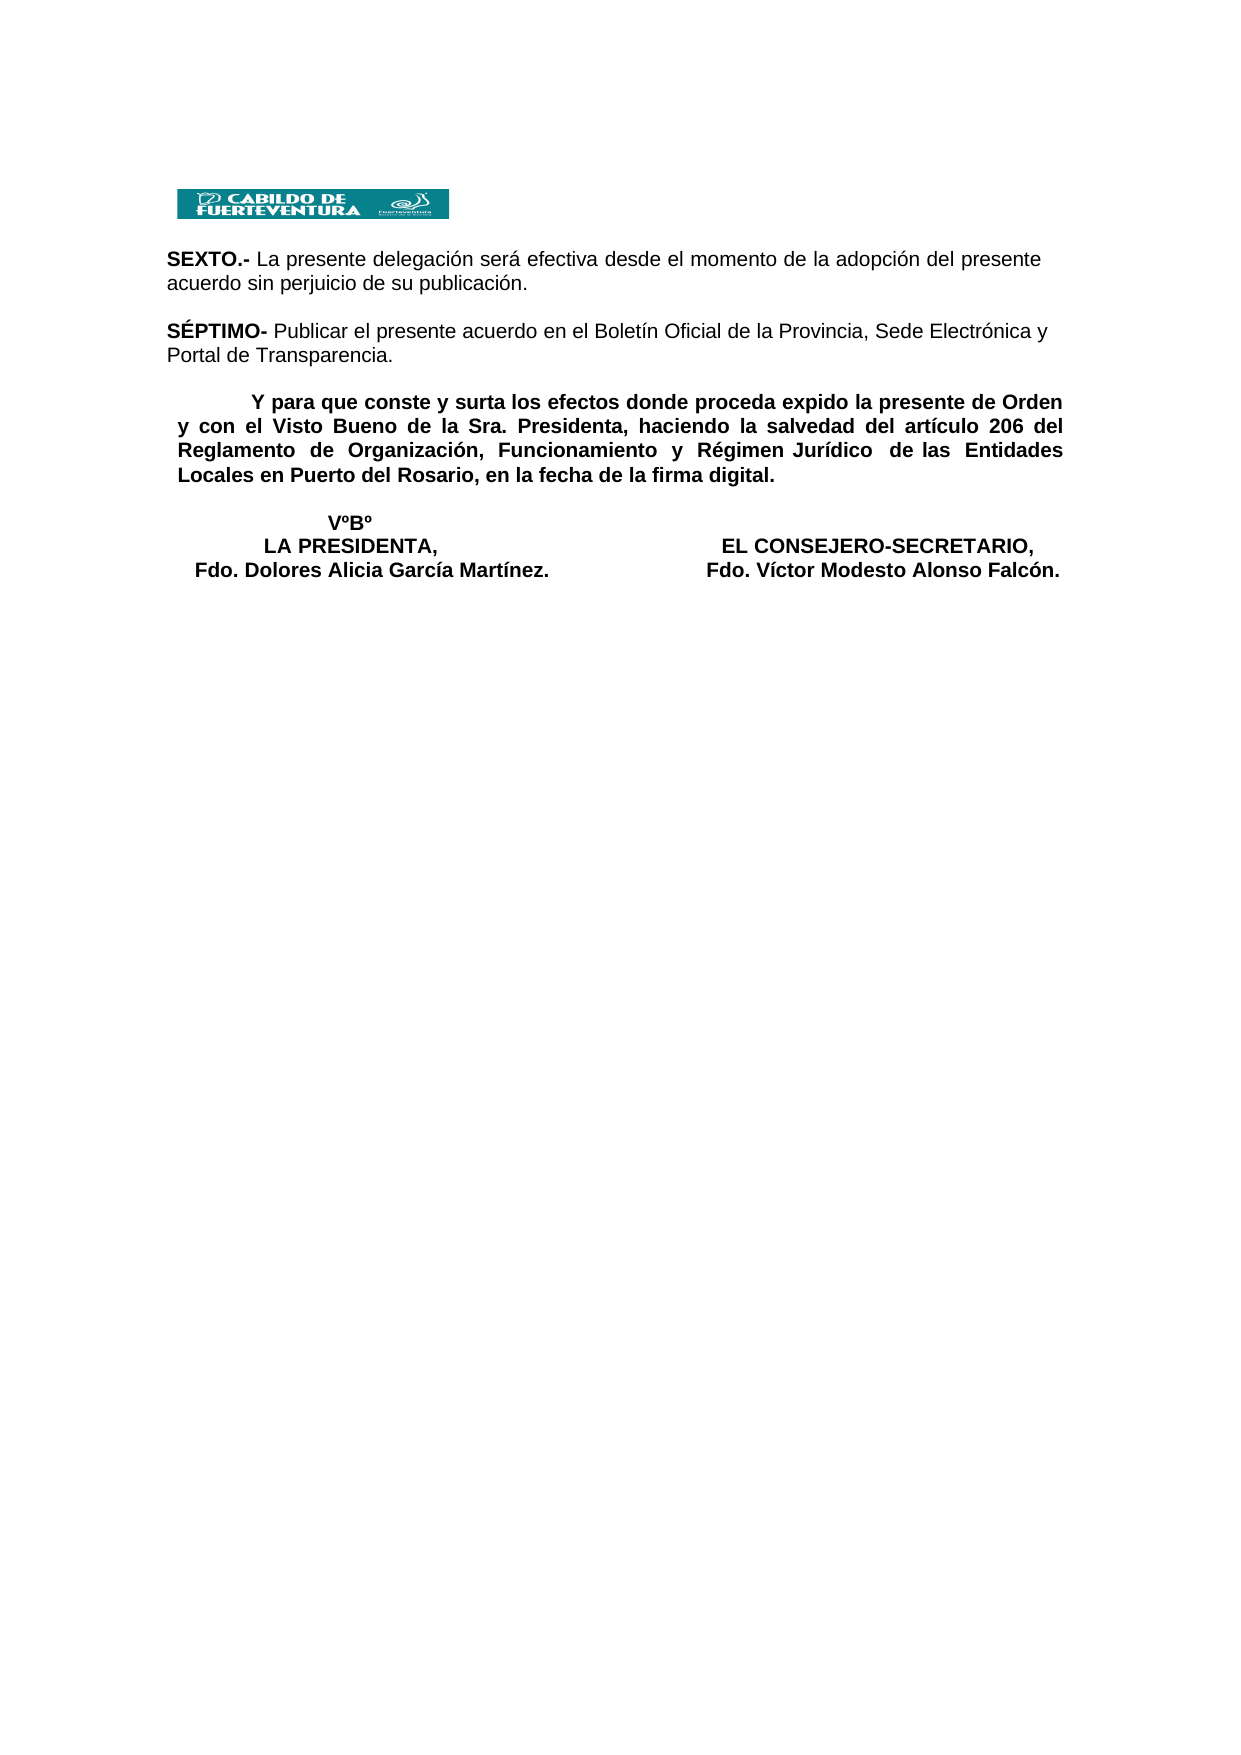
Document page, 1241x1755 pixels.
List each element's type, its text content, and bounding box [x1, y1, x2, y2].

text SEXTO.- La presente delegación será efectiva desde el momento de la adopción del presente acuerdo sin perjuicio de su publicación. [167, 247, 1064, 295]
text LA PRESIDENTA, EL CONSEJERO-SECRETARIO, [264, 534, 1076, 558]
subtitle Y para que conste y surta los efectos donde proceda expido la presente de Orden y con el Visto Bueno de la Sra. Presidenta, haciendo la salvedad del artículo 206 del Reglamento de Organización, Funcionamiento y Régimen Jurídico de las Entidades Locales en Puerto del Rosario, en la fecha de la firma digital. [177, 390, 1064, 486]
text Fdo. Dolores Alicia García Martínez. Fdo. Víctor Modesto Alonso Falcón. [194, 558, 1076, 582]
text SÉPTIMO- Publicar el presente acuerdo en el Boletín Oficial de la Provincia, Sede Electrónica y Portal de Transparencia. [167, 318, 1064, 367]
text VºBº [328, 511, 1076, 534]
picture [177, 189, 450, 219]
